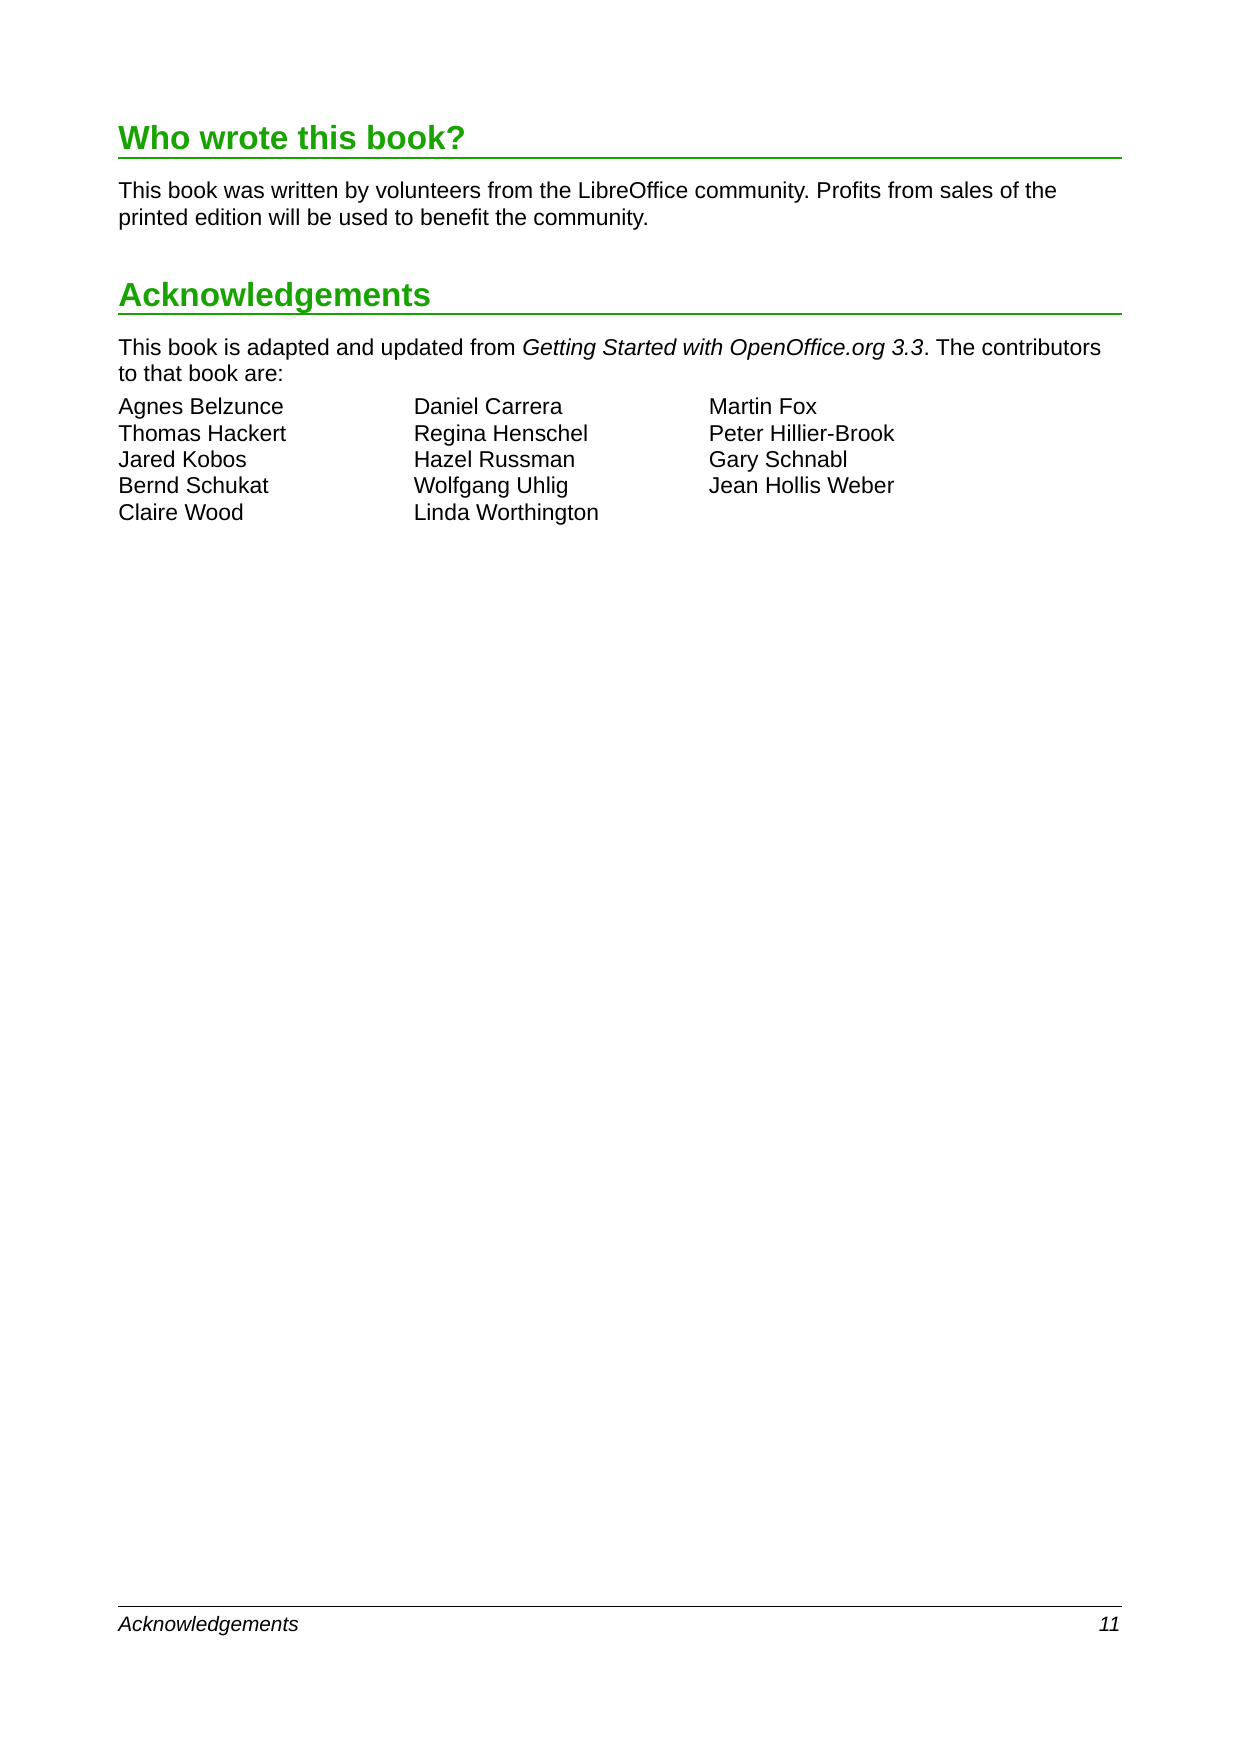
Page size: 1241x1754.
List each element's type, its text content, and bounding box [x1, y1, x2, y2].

text This book was written by volunteers from the LibreOffice community. Profits from sales of the printed edition will be used to benefit the community. [118, 177, 1122, 230]
list This book is adapted and updated from Getting Started with OpenOffice.org 3.3. The contributors to that book are: [118, 334, 1122, 387]
text Agnes Belzunce Daniel Carrera Martin Fox Thomas Hackert Regina Henschel Peter Hillier-Brook Jared Kobos Hazel Russman Gary Schnabl Bernd Schukat Wolfgang Uhlig Jean Hollis Weber Claire Wood Linda Worthington [118, 393, 1122, 525]
subtitle Acknowledgements [118, 274, 1122, 313]
subtitle Who wrote this book? [118, 118, 1122, 157]
